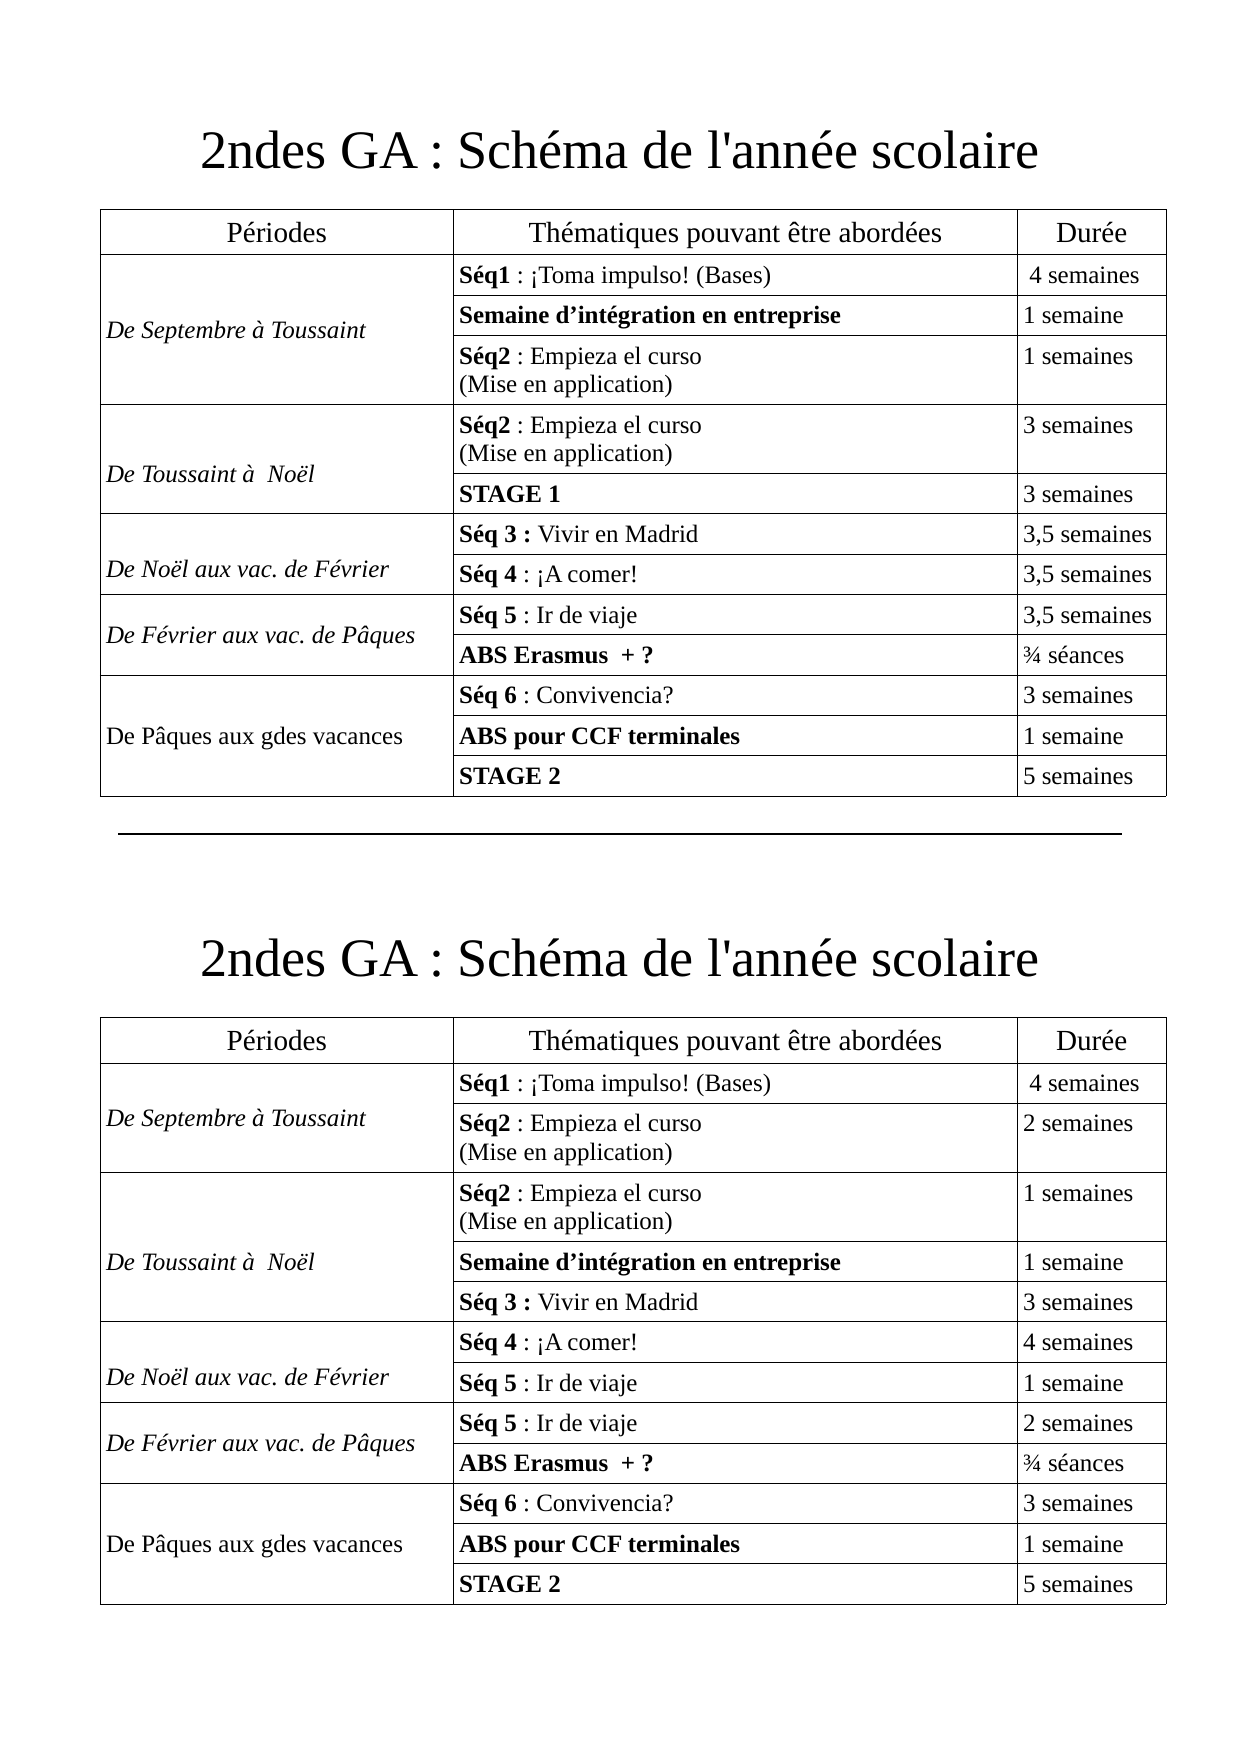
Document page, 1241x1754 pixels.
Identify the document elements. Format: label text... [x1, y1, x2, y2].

table_cell 4 semaines [1018, 1064, 1166, 1103]
table_cell ABS pour CCF terminales [454, 1524, 1017, 1563]
table_cell STAGE 2 [454, 756, 1017, 796]
table_cell Séq 5 : Ir de viaje [454, 595, 1017, 634]
table_cell De Toussaint à Noël [101, 405, 453, 513]
table_header Périodes [101, 1018, 453, 1062]
table_cell De Pâques aux gdes vacances [101, 676, 453, 796]
table_cell 1 semaine [1018, 716, 1166, 755]
table_cell Séq 5 : Ir de viaje [454, 1403, 1017, 1442]
table_cell Séq 6 : Convivencia? [454, 1484, 1017, 1523]
table_cell Semaine d’intégration en entreprise [454, 1242, 1017, 1281]
table_cell De Septembre à Toussaint [101, 1064, 453, 1172]
table_cell ABS Erasmus + ? [454, 1444, 1017, 1483]
table_cell Séq2 : Empieza el curso (Mise en application) [454, 1104, 1017, 1172]
table_cell 1 semaine [1018, 1242, 1166, 1281]
table_cell De Noël aux vac. de Février [101, 514, 453, 594]
table_cell Séq1 : ¡Toma impulso! (Bases) [454, 255, 1017, 294]
table_cell Semaine d’intégration en entreprise [454, 296, 1017, 335]
table_cell ABS pour CCF terminales [454, 716, 1017, 755]
table_cell Séq 4 : ¡A comer! [454, 555, 1017, 594]
table_header Durée [1018, 1018, 1166, 1062]
table_cell STAGE 2 [454, 1564, 1017, 1604]
table_cell Séq2 : Empieza el curso (Mise en application) [454, 405, 1017, 473]
table_cell 4 semaines [1018, 1322, 1166, 1362]
text 2ndes GA : Schéma de l'année scolaire [118, 926, 1122, 988]
table_cell Séq1 : ¡Toma impulso! (Bases) [454, 1064, 1017, 1103]
table_cell Séq 3 : Vivir en Madrid [454, 514, 1017, 554]
table_cell 1 semaine [1018, 1524, 1166, 1563]
table_cell 3 semaines [1018, 474, 1166, 513]
table_cell Séq2 : Empieza el curso (Mise en application) [454, 336, 1017, 404]
table_cell De Septembre à Toussaint [101, 255, 453, 404]
table_header Périodes [101, 210, 453, 254]
table_cell Séq 3 : Vivir en Madrid [454, 1282, 1017, 1321]
table_cell 5 semaines [1018, 1564, 1166, 1604]
table_header Durée [1018, 210, 1166, 254]
table_cell 3 semaines [1018, 1484, 1166, 1523]
table_cell 4 semaines [1018, 255, 1166, 294]
table_cell 3 semaines [1018, 1282, 1166, 1321]
table_cell Séq 4 : ¡A comer! [454, 1322, 1017, 1362]
table_cell 2 semaines [1018, 1403, 1166, 1442]
table_cell ABS Erasmus + ? [454, 635, 1017, 674]
table_header Thématiques pouvant être abordées [454, 210, 1017, 254]
table_cell De Noël aux vac. de Février [101, 1322, 453, 1402]
table_cell Séq 5 : Ir de viaje [454, 1363, 1017, 1402]
table_cell 1 semaine [1018, 296, 1166, 335]
table_cell De Toussaint à Noël [101, 1173, 453, 1321]
table_cell 3 semaines [1018, 405, 1166, 473]
table_cell De Février aux vac. de Pâques [101, 595, 453, 674]
table_cell 5 semaines [1018, 756, 1166, 796]
text 2ndes GA : Schéma de l'année scolaire [118, 118, 1122, 180]
table_cell 3,5 semaines [1018, 595, 1166, 634]
table_cell Séq2 : Empieza el curso (Mise en application) [454, 1173, 1017, 1241]
table_cell 3,5 semaines [1018, 555, 1166, 594]
table_header Thématiques pouvant être abordées [454, 1018, 1017, 1062]
table_cell ¾ séances [1018, 1444, 1166, 1483]
table_cell 1 semaines [1018, 1173, 1166, 1241]
table_cell 3,5 semaines [1018, 514, 1166, 554]
table_cell 1 semaines [1018, 336, 1166, 404]
table_cell 1 semaine [1018, 1363, 1166, 1402]
table_cell STAGE 1 [454, 474, 1017, 513]
table_cell De Pâques aux gdes vacances [101, 1484, 453, 1604]
table_cell De Février aux vac. de Pâques [101, 1403, 453, 1483]
table_cell ¾ séances [1018, 635, 1166, 674]
table_cell Séq 6 : Convivencia? [454, 676, 1017, 715]
table_cell 2 semaines [1018, 1104, 1166, 1172]
table_cell 3 semaines [1018, 676, 1166, 715]
